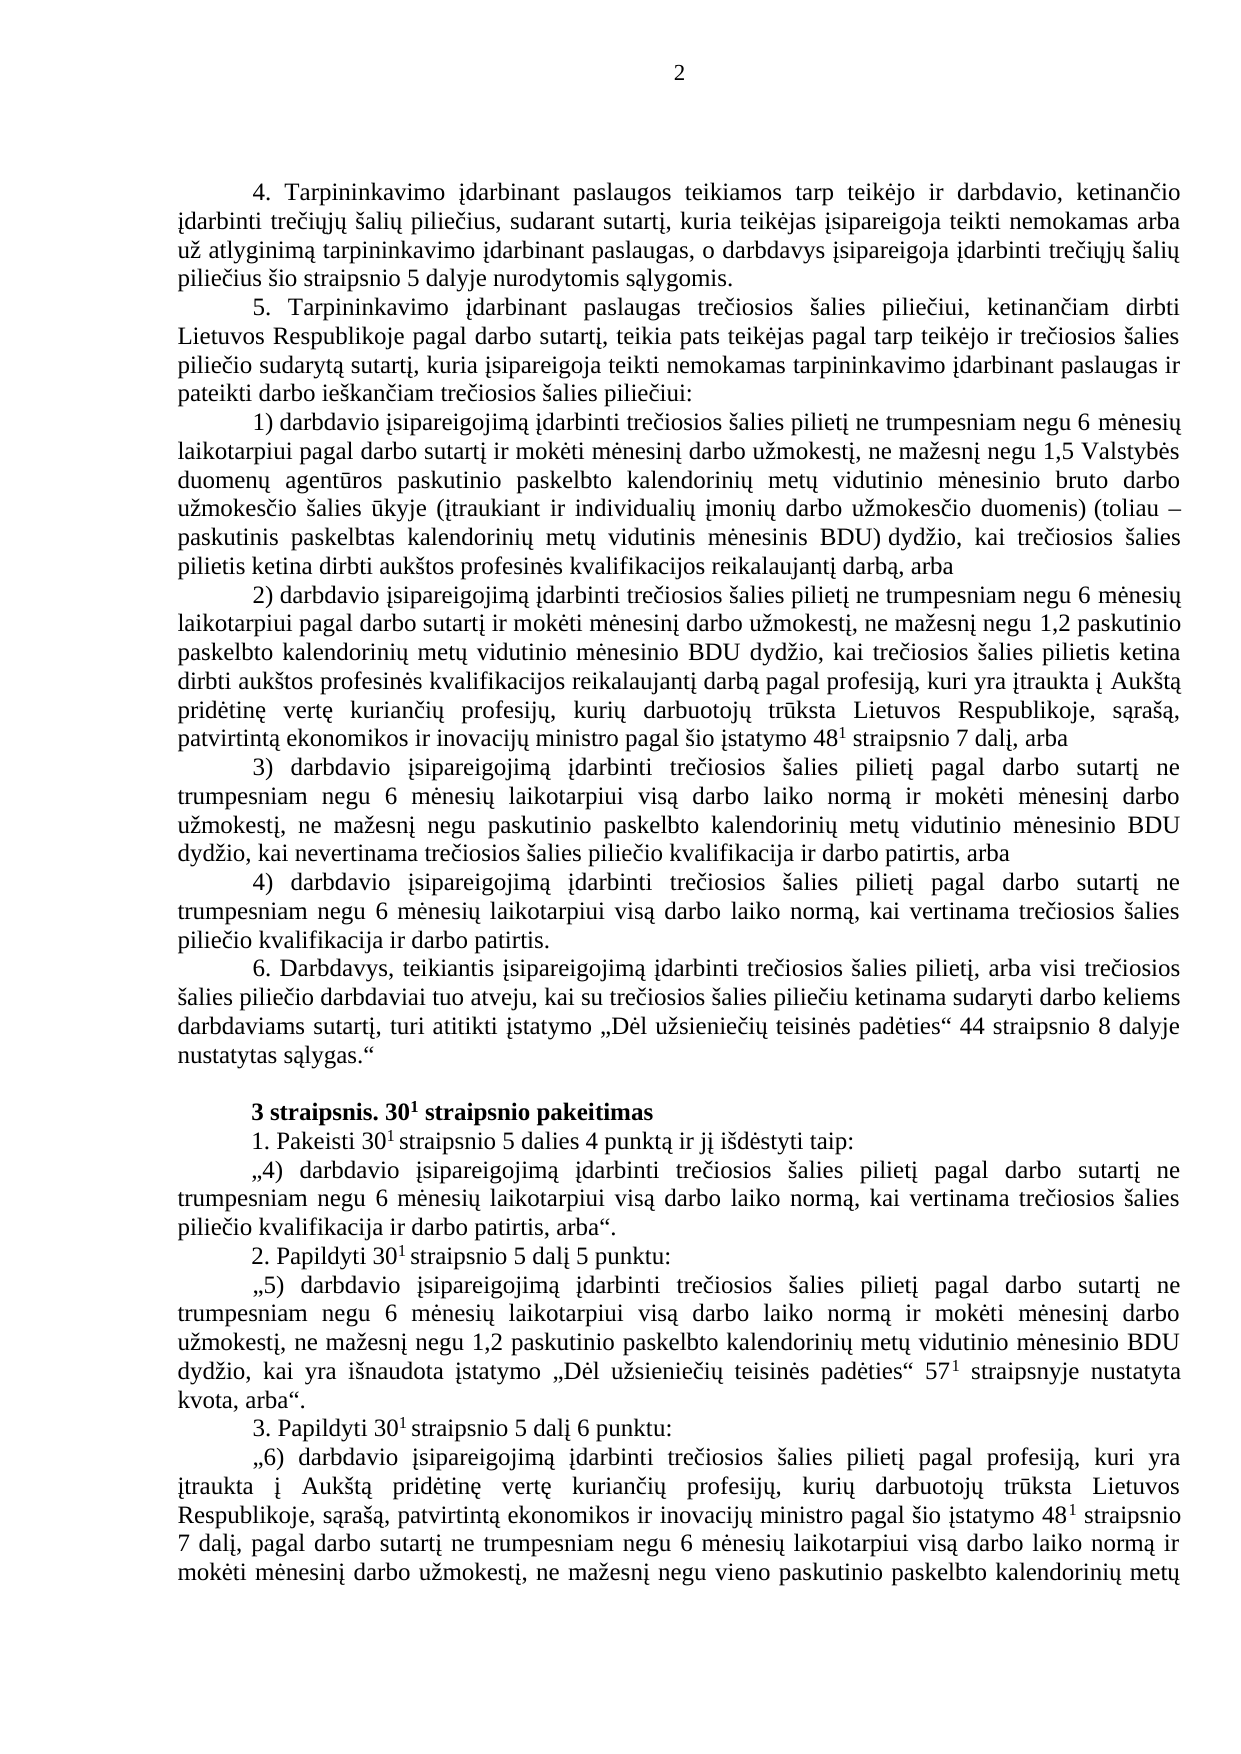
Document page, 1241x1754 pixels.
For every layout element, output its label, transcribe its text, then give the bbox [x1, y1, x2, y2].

text 3 straipsnis. 301 straipsnio pakeitimas [177, 1097, 1181, 1126]
text 3. Papildyti 301 straipsnio 5 dalį 6 punktu: [177, 1413, 1181, 1442]
text 2. Papildyti 301 straipsnio 5 dalį 5 punktu: [177, 1241, 1181, 1270]
text „4) darbdavio įsipareigojimą įdarbinti trečiosios šalies pilietį pagal darbo sutartį ne trumpesniam negu 6 mėnesių laikotarpiui visą darbo laiko normą, kai vertinama trečiosios šalies piliečio kvalifikacija ir darbo patirtis, arba“. [177, 1155, 1181, 1241]
text 2) darbdavio įsipareigojimą įdarbinti trečiosios šalies pilietį ne trumpesniam negu 6 mėnesių laikotarpiui pagal darbo sutartį ir mokėti mėnesinį darbo užmokestį, ne mažesnį negu 1,2 paskutinio paskelbto kalendorinių metų vidutinio mėnesinio BDU dydžio, kai trečiosios šalies pilietis ketina dirbti aukštos profesinės kvalifikacijos reikalaujantį darbą pagal profesiją, kuri yra įtraukta į Aukštą pridėtinę vertę kuriančių profesijų, kurių darbuotojų trūksta Lietuvos Respublikoje, sąrašą, patvirtintą ekonomikos ir inovacijų ministro pagal šio įstatymo 481 straipsnio 7 dalį, arba [177, 580, 1181, 752]
text 4) darbdavio įsipareigojimą įdarbinti trečiosios šalies pilietį pagal darbo sutartį ne trumpesniam negu 6 mėnesių laikotarpiui visą darbo laiko normą, kai vertinama trečiosios šalies piliečio kvalifikacija ir darbo patirtis. [177, 867, 1181, 953]
text 1. Pakeisti 301 straipsnio 5 dalies 4 punktą ir jį išdėstyti taip: [177, 1126, 1181, 1155]
text 5. Tarpininkavimo įdarbinant paslaugas trečiosios šalies piliečiui, ketinančiam dirbti Lietuvos Respublikoje pagal darbo sutartį, teikia pats teikėjas pagal tarp teikėjo ir trečiosios šalies piliečio sudarytą sutartį, kuria įsipareigoja teikti nemokamas tarpininkavimo įdarbinant paslaugas ir pateikti darbo ieškančiam trečiosios šalies piliečiui: [177, 292, 1181, 407]
text 1) darbdavio įsipareigojimą įdarbinti trečiosios šalies pilietį ne trumpesniam negu 6 mėnesių laikotarpiui pagal darbo sutartį ir mokėti mėnesinį darbo užmokestį, ne mažesnį negu 1,5 Valstybės duomenų agentūros paskutinio paskelbto kalendorinių metų vidutinio mėnesinio bruto darbo užmokesčio šalies ūkyje (įtraukiant ir individualių įmonių darbo užmokesčio duomenis) (toliau – paskutinis paskelbtas kalendorinių metų vidutinis mėnesinis BDU) dydžio, kai trečiosios šalies pilietis ketina dirbti aukštos profesinės kvalifikacijos reikalaujantį darbą, arba [177, 407, 1181, 580]
text 3) darbdavio įsipareigojimą įdarbinti trečiosios šalies pilietį pagal darbo sutartį ne trumpesniam negu 6 mėnesių laikotarpiui visą darbo laiko normą ir mokėti mėnesinį darbo užmokestį, ne mažesnį negu paskutinio paskelbto kalendorinių metų vidutinio mėnesinio BDU dydžio, kai nevertinama trečiosios šalies piliečio kvalifikacija ir darbo patirtis, arba [177, 752, 1181, 867]
text 4. Tarpininkavimo įdarbinant paslaugos teikiamos tarp teikėjo ir darbdavio, ketinančio įdarbinti trečiųjų šalių piliečius, sudarant sutartį, kuria teikėjas įsipareigoja teikti nemokamas arba už atlyginimą tarpininkavimo įdarbinant paslaugas, o darbdavys įsipareigoja įdarbinti trečiųjų šalių piliečius šio straipsnio 5 dalyje nurodytomis sąlygomis. [177, 177, 1181, 292]
text „6) darbdavio įsipareigojimą įdarbinti trečiosios šalies pilietį pagal profesiją, kuri yra įtraukta į Aukštą pridėtinę vertę kuriančių profesijų, kurių darbuotojų trūksta Lietuvos Respublikoje, sąrašą, patvirtintą ekonomikos ir inovacijų ministro pagal šio įstatymo 481 straipsnio 7 dalį, pagal darbo sutartį ne trumpesniam negu 6 mėnesių laikotarpiui visą darbo laiko normą ir mokėti mėnesinį darbo užmokestį, ne mažesnį negu vieno paskutinio paskelbto kalendorinių metų [177, 1442, 1181, 1586]
text „5) darbdavio įsipareigojimą įdarbinti trečiosios šalies pilietį pagal darbo sutartį ne trumpesniam negu 6 mėnesių laikotarpiui visą darbo laiko normą ir mokėti mėnesinį darbo užmokestį, ne mažesnį negu 1,2 paskutinio paskelbto kalendorinių metų vidutinio mėnesinio BDU dydžio, kai yra išnaudota įstatymo „Dėl užsieniečių teisinės padėties“ 571 straipsnyje nustatyta kvota, arba“. [177, 1270, 1181, 1413]
text 6. Darbdavys, teikiantis įsipareigojimą įdarbinti trečiosios šalies pilietį, arba visi trečiosios šalies piliečio darbdaviai tuo atveju, kai su trečiosios šalies piliečiu ketinama sudaryti darbo keliems darbdaviams sutartį, turi atitikti įstatymo „Dėl užsieniečių teisinės padėties“ 44 straipsnio 8 dalyje nustatytas sąlygas.“ [177, 953, 1181, 1068]
